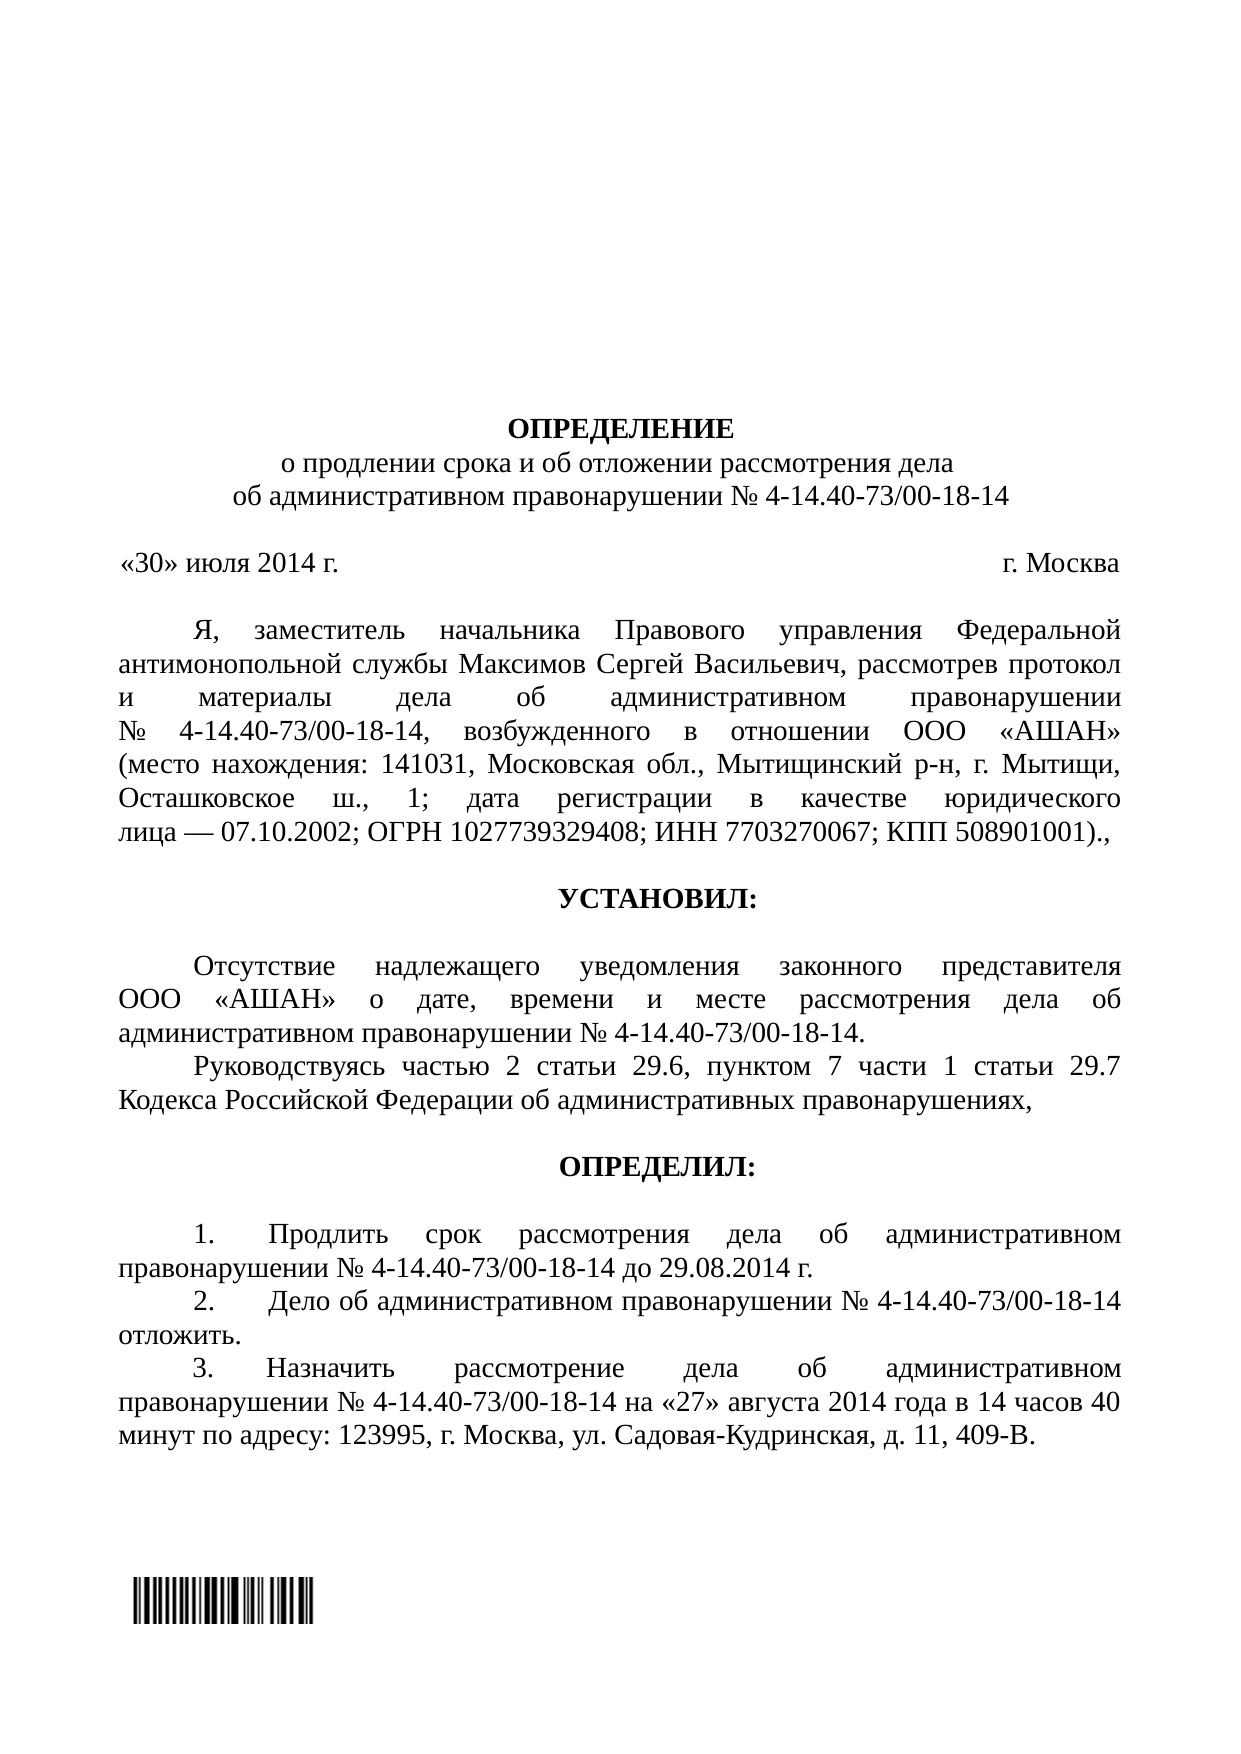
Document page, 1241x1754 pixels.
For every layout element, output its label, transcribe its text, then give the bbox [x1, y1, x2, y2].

text «30» июля 2014 г. г. Москва [120, 545, 1122, 579]
list Дело об административном правонарушении № 4-14.40-73/00-18-14 отложить. [118, 1283, 1122, 1350]
text ОПРЕДЕЛИЛ: [118, 1149, 1122, 1183]
text о продлении срока и об отложении рассмотрения дела [120, 445, 1122, 478]
text ОПРЕДЕЛЕНИЕ [120, 411, 1122, 445]
text Отсутствие надлежащего уведомления законного представителя ООО «АШАН» о дате, времени и месте рассмотрения дела об административном правонарушении № 4-14.40-73/00-18-14. [118, 948, 1122, 1048]
text 3. Назначить рассмотрение дела об административном правонарушении № 4-14.40-73/00-18-14 на «27» августа 2014 года в 14 часов 40 минут по адресу: 123995, г. Москва, ул. Садовая-Кудринская, д. 11, 409-В. [118, 1350, 1122, 1451]
list Продлить срок рассмотрения дела об административном правонарушении № 4-14.40-73/00-18-14 до 29.08.2014 г. [118, 1216, 1122, 1283]
text Руководствуясь частью 2 статьи 29.6, пунктом 7 части 1 статьи 29.7 Кодекса Российской Федерации об административных правонарушениях, [118, 1048, 1122, 1116]
text УСТАНОВИЛ: [118, 881, 1122, 914]
text об административном правонарушении № 4-14.40-73/00-18-14 [120, 478, 1122, 512]
text Я, заместитель начальника Правового управления Федеральной антимонопольной службы Максимов Сергей Васильевич, рассмотрев протокол и материалы дела об административном правонарушении № 4-14.40-73/00-18-14, возбужденного в отношении ООО «АШАН» (место нахождения: 141031, Московская обл., Мытищинский р-н, г. Мытищи, Осташковское ш., 1; дата регистрации в качестве юридического лица — 07.10.2002; ОГРН 1027739329408; ИНН 7703270067; КПП 508901001)., [118, 612, 1122, 847]
picture [118, 1577, 331, 1624]
